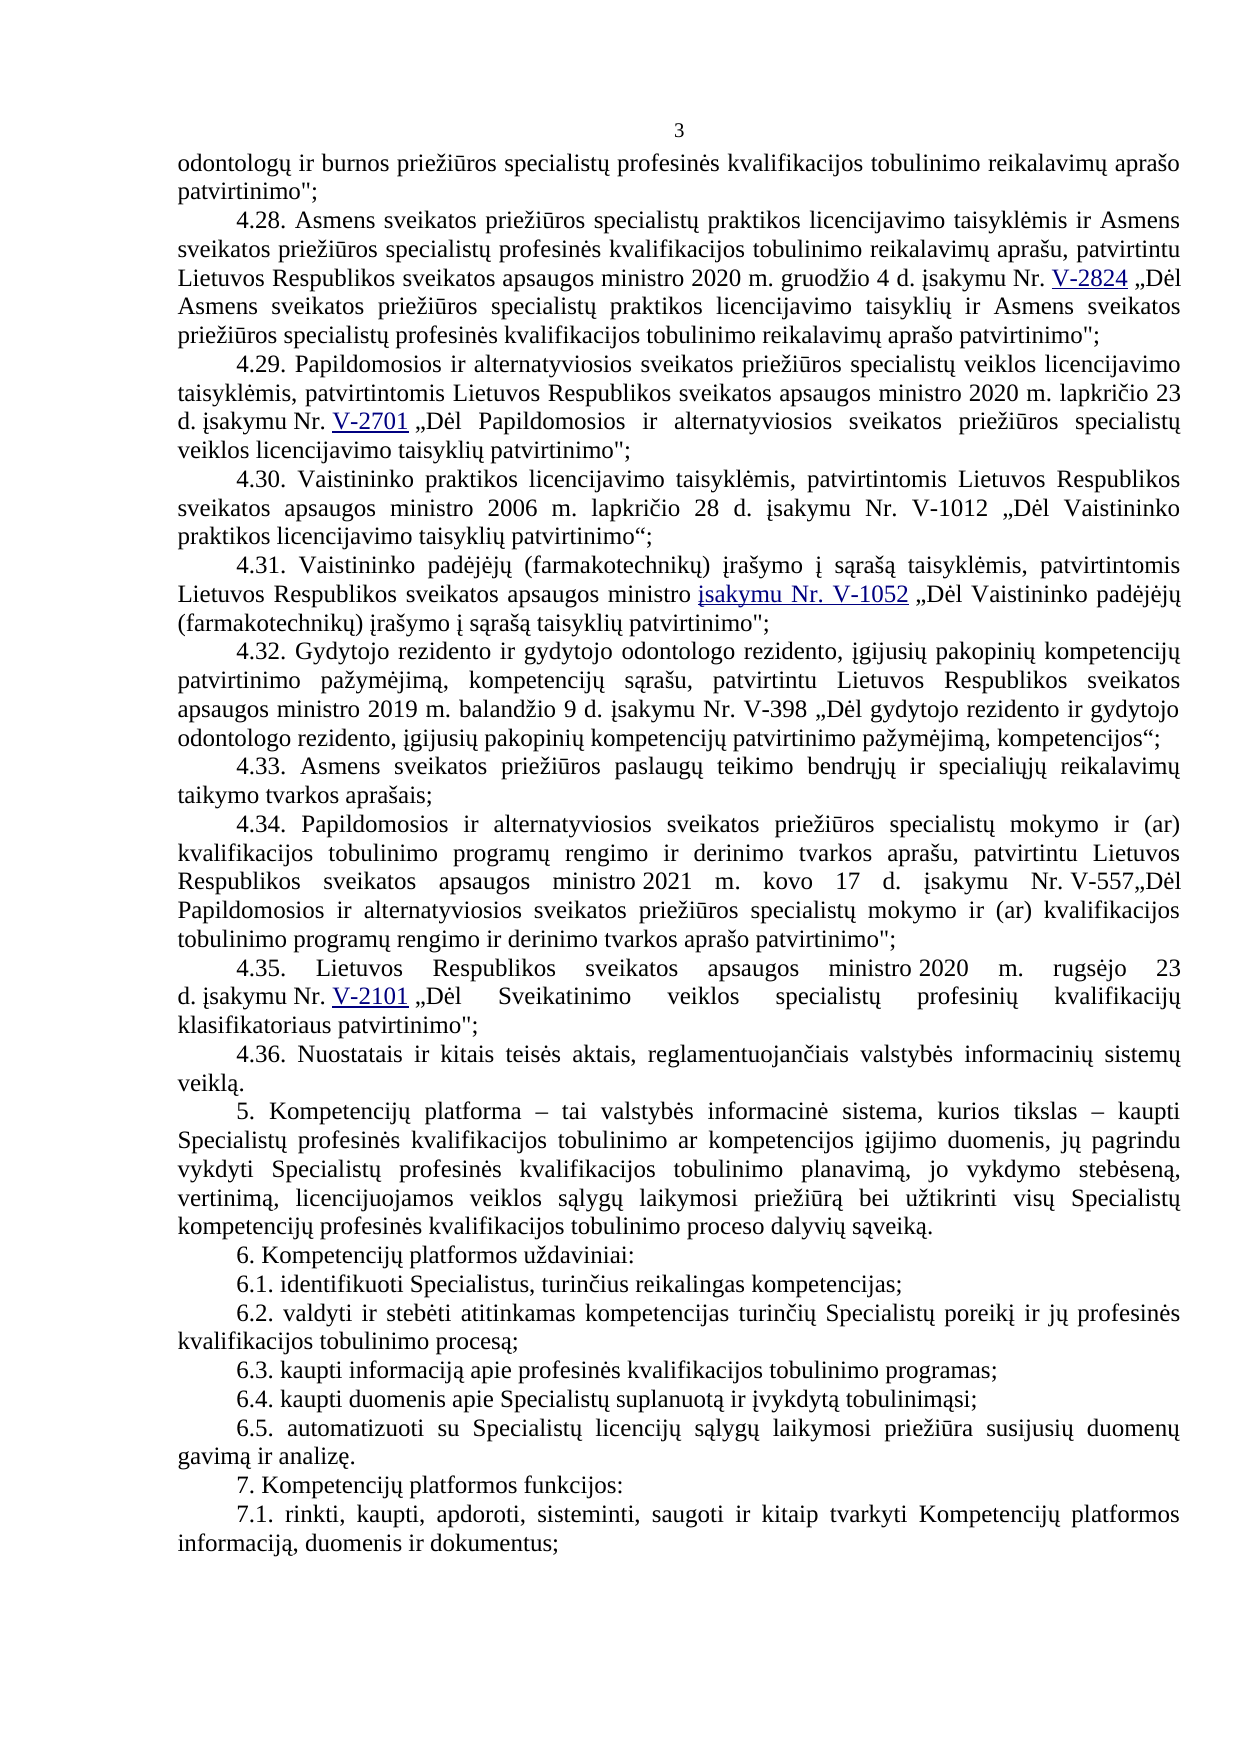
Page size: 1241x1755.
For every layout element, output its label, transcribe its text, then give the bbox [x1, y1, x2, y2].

text 6.2. valdyti ir stebėti atitinkamas kompetencijas turinčių Specialistų poreikį ir jų profesinės kvalifikacijos tobulinimo procesą; [177, 1298, 1181, 1355]
text 5. Kompetencijų platforma – tai valstybės informacinė sistema, kurios tikslas – kaupti Specialistų profesinės kvalifikacijos tobulinimo ar kompetencijos įgijimo duomenis, jų pagrindu vykdyti Specialistų profesinės kvalifikacijos tobulinimo planavimą, jo vykdymo stebėseną, vertinimą, licencijuojamos veiklos sąlygų laikymosi priežiūrą bei užtikrinti visų Specialistų kompetencijų profesinės kvalifikacijos tobulinimo proceso dalyvių sąveiką. [177, 1096, 1181, 1240]
text 6.3. kaupti informaciją apie profesinės kvalifikacijos tobulinimo programas; [177, 1355, 1181, 1384]
text 6.4. kaupti duomenis apie Specialistų suplanuotą ir įvykdytą tobulinimąsi; [177, 1384, 1181, 1413]
text 4.28. Asmens sveikatos priežiūros specialistų praktikos licencijavimo taisyklėmis ir Asmens sveikatos priežiūros specialistų profesinės kvalifikacijos tobulinimo reikalavimų aprašu, patvirtintu Lietuvos Respublikos sveikatos apsaugos ministro 2020 m. gruodžio 4 d. įsakymu Nr. V-2824 „Dėl Asmens sveikatos priežiūros specialistų praktikos licencijavimo taisyklių ir Asmens sveikatos priežiūros specialistų profesinės kvalifikacijos tobulinimo reikalavimų aprašo patvirtinimo"; [177, 205, 1181, 349]
text 7.1. rinkti, kaupti, apdoroti, sisteminti, saugoti ir kitaip tvarkyti Kompetencijų platformos informaciją, duomenis ir dokumentus; [177, 1499, 1181, 1556]
text 4.34. Papildomosios ir alternatyviosios sveikatos priežiūros specialistų mokymo ir (ar) kvalifikacijos tobulinimo programų rengimo ir derinimo tvarkos aprašu, patvirtintu Lietuvos Respublikos sveikatos apsaugos ministro 2021 m. kovo 17 d. įsakymu Nr. V-557„Dėl Papildomosios ir alternatyviosios sveikatos priežiūros specialistų mokymo ir (ar) kvalifikacijos tobulinimo programų rengimo ir derinimo tvarkos aprašo patvirtinimo"; [177, 809, 1181, 953]
text 4.36. Nuostatais ir kitais teisės aktais, reglamentuojančiais valstybės informacinių sistemų veiklą. [177, 1039, 1181, 1096]
text 4.33. Asmens sveikatos priežiūros paslaugų teikimo bendrųjų ir specialiųjų reikalavimų taikymo tvarkos aprašais; [177, 751, 1181, 809]
text odontologų ir burnos priežiūros specialistų profesinės kvalifikacijos tobulinimo reikalavimų aprašo patvirtinimo"; [177, 148, 1181, 205]
text 7. Kompetencijų platformos funkcijos: [177, 1470, 1181, 1499]
text 6. Kompetencijų platformos uždaviniai: [177, 1240, 1181, 1269]
text 4.32. Gydytojo rezidento ir gydytojo odontologo rezidento, įgijusių pakopinių kompetencijų patvirtinimo pažymėjimą, kompetencijų sąrašu, patvirtintu Lietuvos Respublikos sveikatos apsaugos ministro 2019 m. balandžio 9 d. įsakymu Nr. V-398 „Dėl gydytojo rezidento ir gydytojo odontologo rezidento, įgijusių pakopinių kompetencijų patvirtinimo pažymėjimą, kompetencijos“; [177, 636, 1181, 751]
text 6.5. automatizuoti su Specialistų licencijų sąlygų laikymosi priežiūra susijusių duomenų gavimą ir analizę. [177, 1413, 1181, 1470]
text 6.1. identifikuoti Specialistus, turinčius reikalingas kompetencijas; [177, 1269, 1181, 1298]
text 4.29. Papildomosios ir alternatyviosios sveikatos priežiūros specialistų veiklos licencijavimo taisyklėmis, patvirtintomis Lietuvos Respublikos sveikatos apsaugos ministro 2020 m. lapkričio 23 d. įsakymu Nr. V-2701 „Dėl Papildomosios ir alternatyviosios sveikatos priežiūros specialistų veiklos licencijavimo taisyklių patvirtinimo"; [177, 349, 1181, 464]
text 4.35. Lietuvos Respublikos sveikatos apsaugos ministro 2020 m. rugsėjo 23 d. įsakymu Nr. V-2101 „Dėl Sveikatinimo veiklos specialistų profesinių kvalifikacijų klasifikatoriaus patvirtinimo"; [177, 953, 1181, 1039]
text 4.30. Vaistininko praktikos licencijavimo taisyklėmis, patvirtintomis Lietuvos Respublikos sveikatos apsaugos ministro 2006 m. lapkričio 28 d. įsakymu Nr. V-1012 „Dėl Vaistininko praktikos licencijavimo taisyklių patvirtinimo“; [177, 464, 1181, 550]
text 4.31. Vaistininko padėjėjų (farmakotechnikų) įrašymo į sąrašą taisyklėmis, patvirtintomis Lietuvos Respublikos sveikatos apsaugos ministro įsakymu Nr. V-1052 „Dėl Vaistininko padėjėjų (farmakotechnikų) įrašymo į sąrašą taisyklių patvirtinimo"; [177, 550, 1181, 636]
